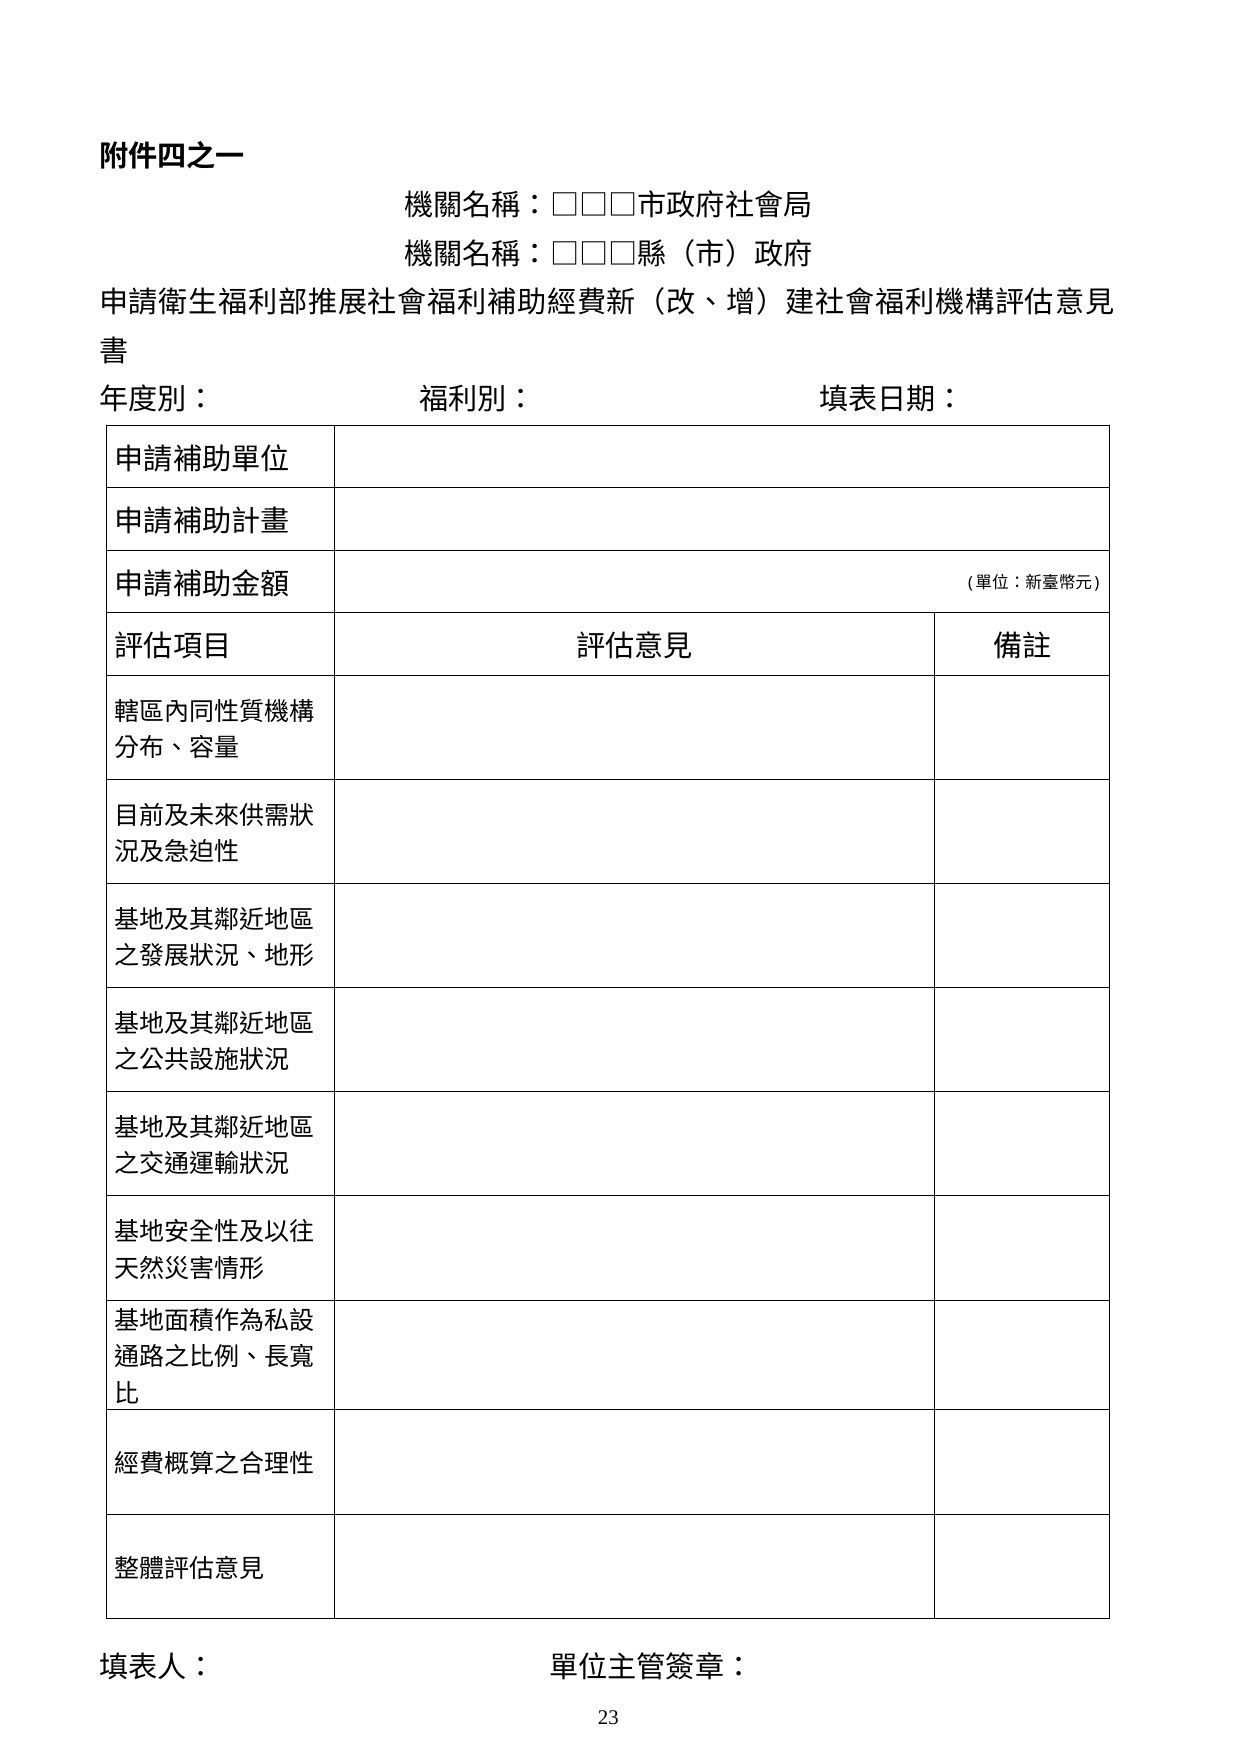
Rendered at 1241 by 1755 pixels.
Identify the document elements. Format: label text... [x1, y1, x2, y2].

table_cell 備註 [935, 613, 1109, 674]
text 機關名稱：□□□縣（市）政府 [99, 230, 1117, 272]
table_cell [935, 1092, 1109, 1195]
table_cell 基地及其鄰近地區之發展狀況、地形 [107, 884, 334, 987]
table_cell [335, 988, 934, 1091]
text 年度別： 福利別： 填表日期： [99, 376, 1117, 418]
table_cell [335, 1301, 934, 1409]
table_cell 基地面積作為私設通路之比例、長寬比 [107, 1301, 334, 1409]
table_cell 基地及其鄰近地區之交通運輸狀況 [107, 1092, 334, 1195]
table_cell 申請補助金額 [107, 551, 334, 612]
text 填表人： 單位主管簽章： [99, 1644, 1117, 1686]
table_cell 基地安全性及以往天然災害情形 [107, 1196, 334, 1299]
table_cell [935, 1301, 1109, 1409]
table_cell 評估意見 [335, 613, 934, 674]
table_header [335, 426, 1109, 487]
table_cell [935, 1515, 1109, 1618]
table_cell 經費概算之合理性 [107, 1410, 334, 1513]
table_cell [335, 488, 1109, 549]
text 機關名稱：□□□市政府社會局 [99, 182, 1117, 224]
table_cell [935, 1410, 1109, 1513]
table_cell 申請補助計畫 [107, 488, 334, 549]
text 附件四之一 [99, 133, 1117, 175]
table_cell [935, 1196, 1109, 1299]
table_cell 整體評估意見 [107, 1515, 334, 1618]
table_cell [335, 780, 934, 883]
text 申請衛生福利部推展社會福利補助經費新（改、增）建社會福利機構評估意見書 [99, 279, 1117, 369]
table_cell [335, 1515, 934, 1618]
table_cell [335, 1196, 934, 1299]
table_header 申請補助單位 [107, 426, 334, 487]
table_cell [935, 884, 1109, 987]
table_cell [935, 676, 1109, 779]
table_cell 評估項目 [107, 613, 334, 674]
table_cell [335, 676, 934, 779]
table_cell [335, 1092, 934, 1195]
table_cell [935, 780, 1109, 883]
table_cell [935, 988, 1109, 1091]
table_cell [335, 1410, 934, 1513]
table_cell 目前及未來供需狀況及急迫性 [107, 780, 334, 883]
table_cell 基地及其鄰近地區之公共設施狀況 [107, 988, 334, 1091]
table_cell [335, 884, 934, 987]
table_cell (單位：新臺幣元) [335, 551, 1109, 612]
table_cell 轄區內同性質機構分布、容量 [107, 676, 334, 779]
